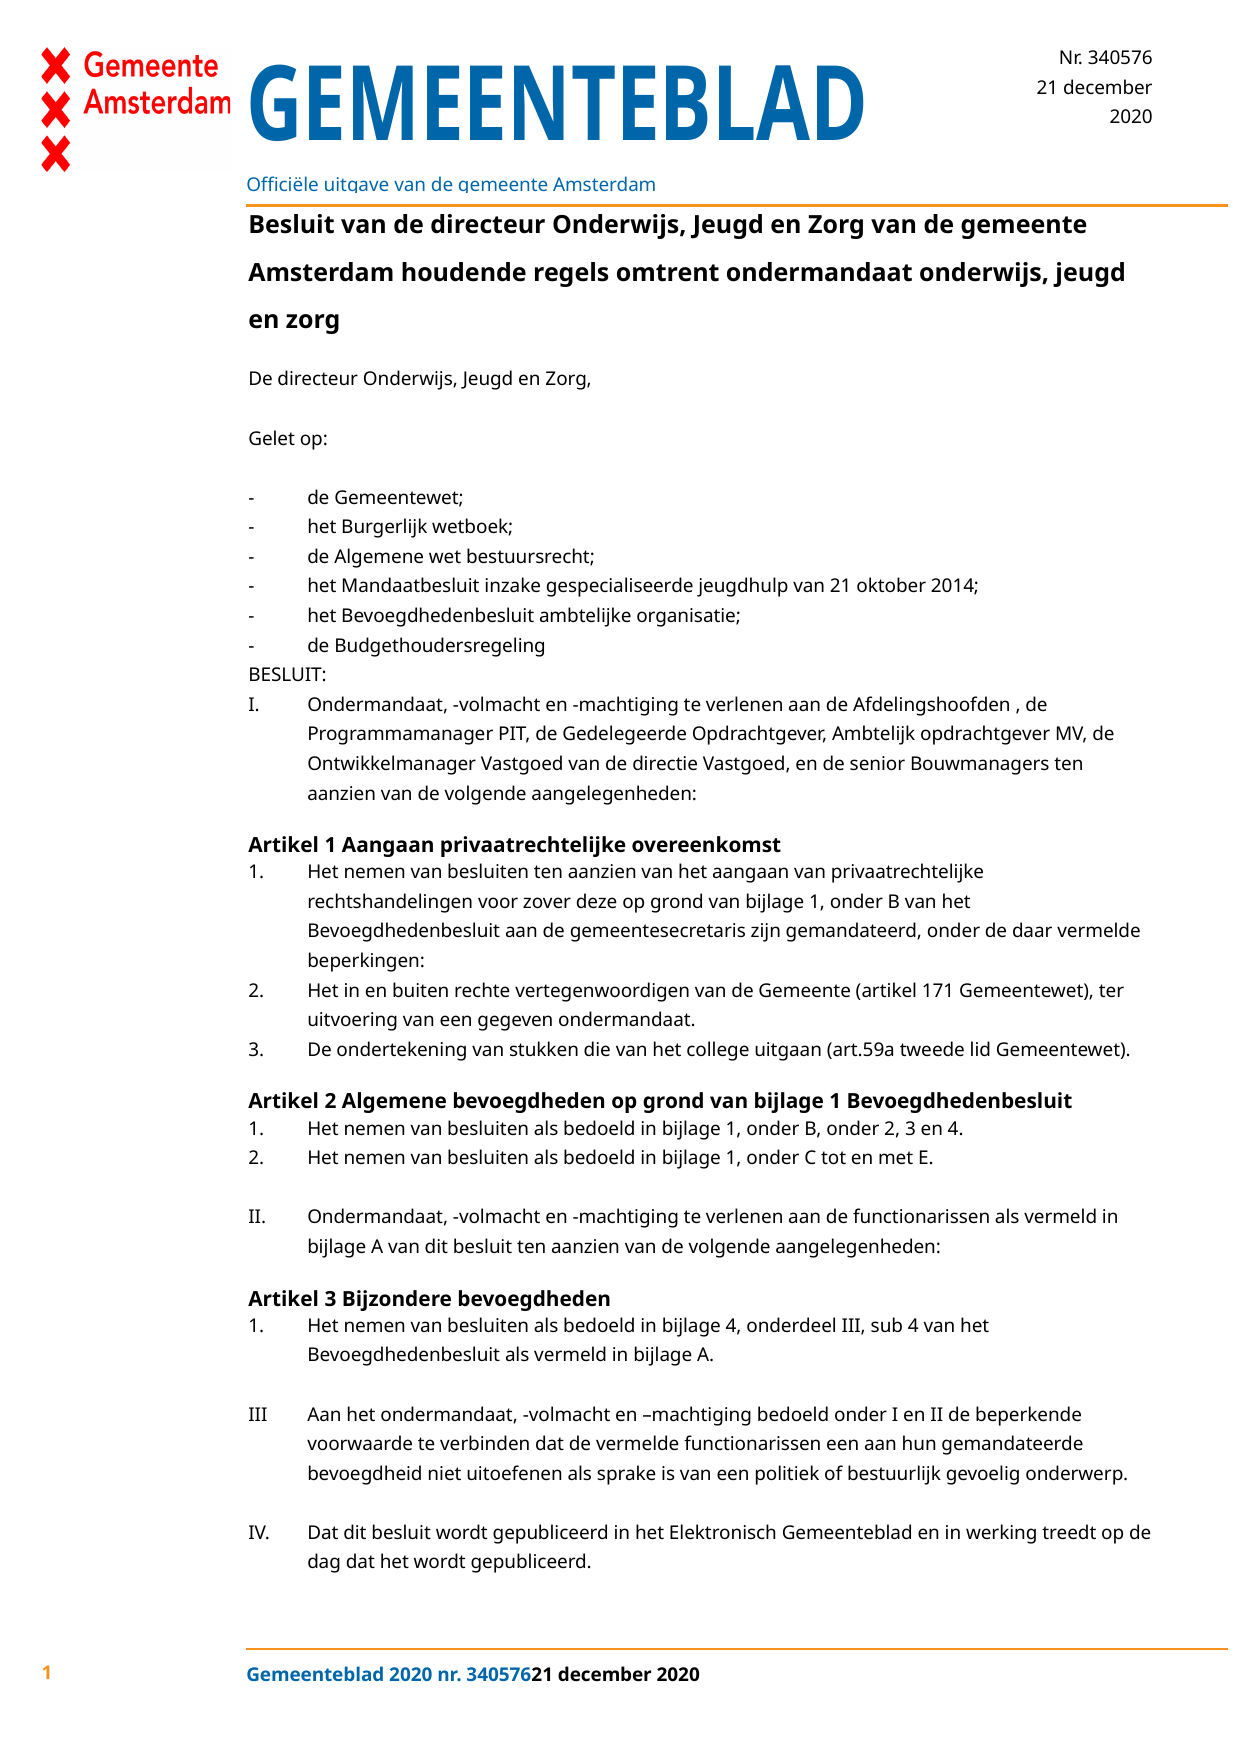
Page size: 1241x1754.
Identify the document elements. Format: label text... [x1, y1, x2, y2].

list Het nemen van besluiten ten aanzien van het aangaan van privaatrechtelijke rechtshandelingen voor zover deze op grond van bijlage 1, onder B van het Bevoegdhedenbesluit aan de gemeentesecretaris zijn gemandateerd, onder de daar vermelde beperkingen: [248, 858, 1152, 973]
picture [41, 47, 231, 172]
list Ondermandaat, -volmacht en -machtiging te verlenen aan de Afdelingshoofden , de Programmamanager PIT, de Gedelegeerde Opdrachtgever, Ambtelijk opdrachtgever MV, de Ontwikkelmanager Vastgoed van de directie Vastgoed, en de senior Bouwmanagers ten aanzien van de volgende aangelegenheden: [248, 691, 1152, 805]
list Ondermandaat, -volmacht en -machtiging te verlenen aan de functionarissen als vermeld in bijlage A van dit besluit ten aanzien van de volgende aangelegenheden: [248, 1204, 1152, 1259]
list de Budgethoudersregeling [248, 632, 1152, 657]
list De ondertekening van stukken die van het college uitgaan (art.59a tweede lid Gemeentewet). [248, 1036, 1152, 1062]
list de Gemeentewet; [248, 484, 1152, 509]
list het Burgerlijk wetboek; [248, 513, 1152, 539]
text De directeur Onderwijs, Jeugd en Zorg, [248, 366, 1152, 391]
text Artikel 1 Aangaan privaatrechtelijke overeenkomst [248, 830, 1152, 858]
text Artikel 2 Algemene bevoegdheden op grond van bijlage 1 Bevoegdhedenbesluit [248, 1086, 1152, 1115]
list het Bevoegdhedenbesluit ambtelijke organisatie; [248, 602, 1152, 628]
text Artikel 3 Bijzondere bevoegdheden [248, 1284, 1152, 1312]
list Het nemen van besluiten als bedoeld in bijlage 4, onderdeel III, sub 4 van het Bevoegdhedenbesluit als vermeld in bijlage A. [248, 1312, 1152, 1367]
text Besluit van de directeur Onderwijs, Jeugd en Zorg van de gemeente Amsterdam houdende regels omtrent ondermandaat onderwijs, jeugd en zorg [248, 207, 1152, 336]
list Dat dit besluit wordt gepubliceerd in het Elektronisch Gemeenteblad en in werking treedt op de dag dat het wordt gepubliceerd. [248, 1519, 1152, 1574]
text BESLUIT: [248, 661, 1152, 687]
list Aan het ondermandaat, -volmacht en –machtiging bedoeld onder I en II de beperkende voorwaarde te verbinden dat de vermelde functionarissen een aan hun gemandateerde bevoegdheid niet uitoefenen als sprake is van een politiek of bestuurlijk gevoelig onderwerp. [248, 1401, 1152, 1486]
text Gelet op: [248, 425, 1152, 450]
list Het in en buiten rechte vertegenwoordigen van de Gemeente (artikel 171 Gemeentewet), ter uitvoering van een gegeven ondermandaat. [248, 977, 1152, 1032]
list het Mandaatbesluit inzake gespecialiseerde jeugdhulp van 21 oktober 2014; [248, 573, 1152, 598]
list de Algemene wet bestuursrecht; [248, 543, 1152, 569]
list Het nemen van besluiten als bedoeld in bijlage 1, onder B, onder 2, 3 en 4. [248, 1115, 1152, 1141]
list Het nemen van besluiten als bedoeld in bijlage 1, onder C tot en met E. [248, 1144, 1152, 1170]
